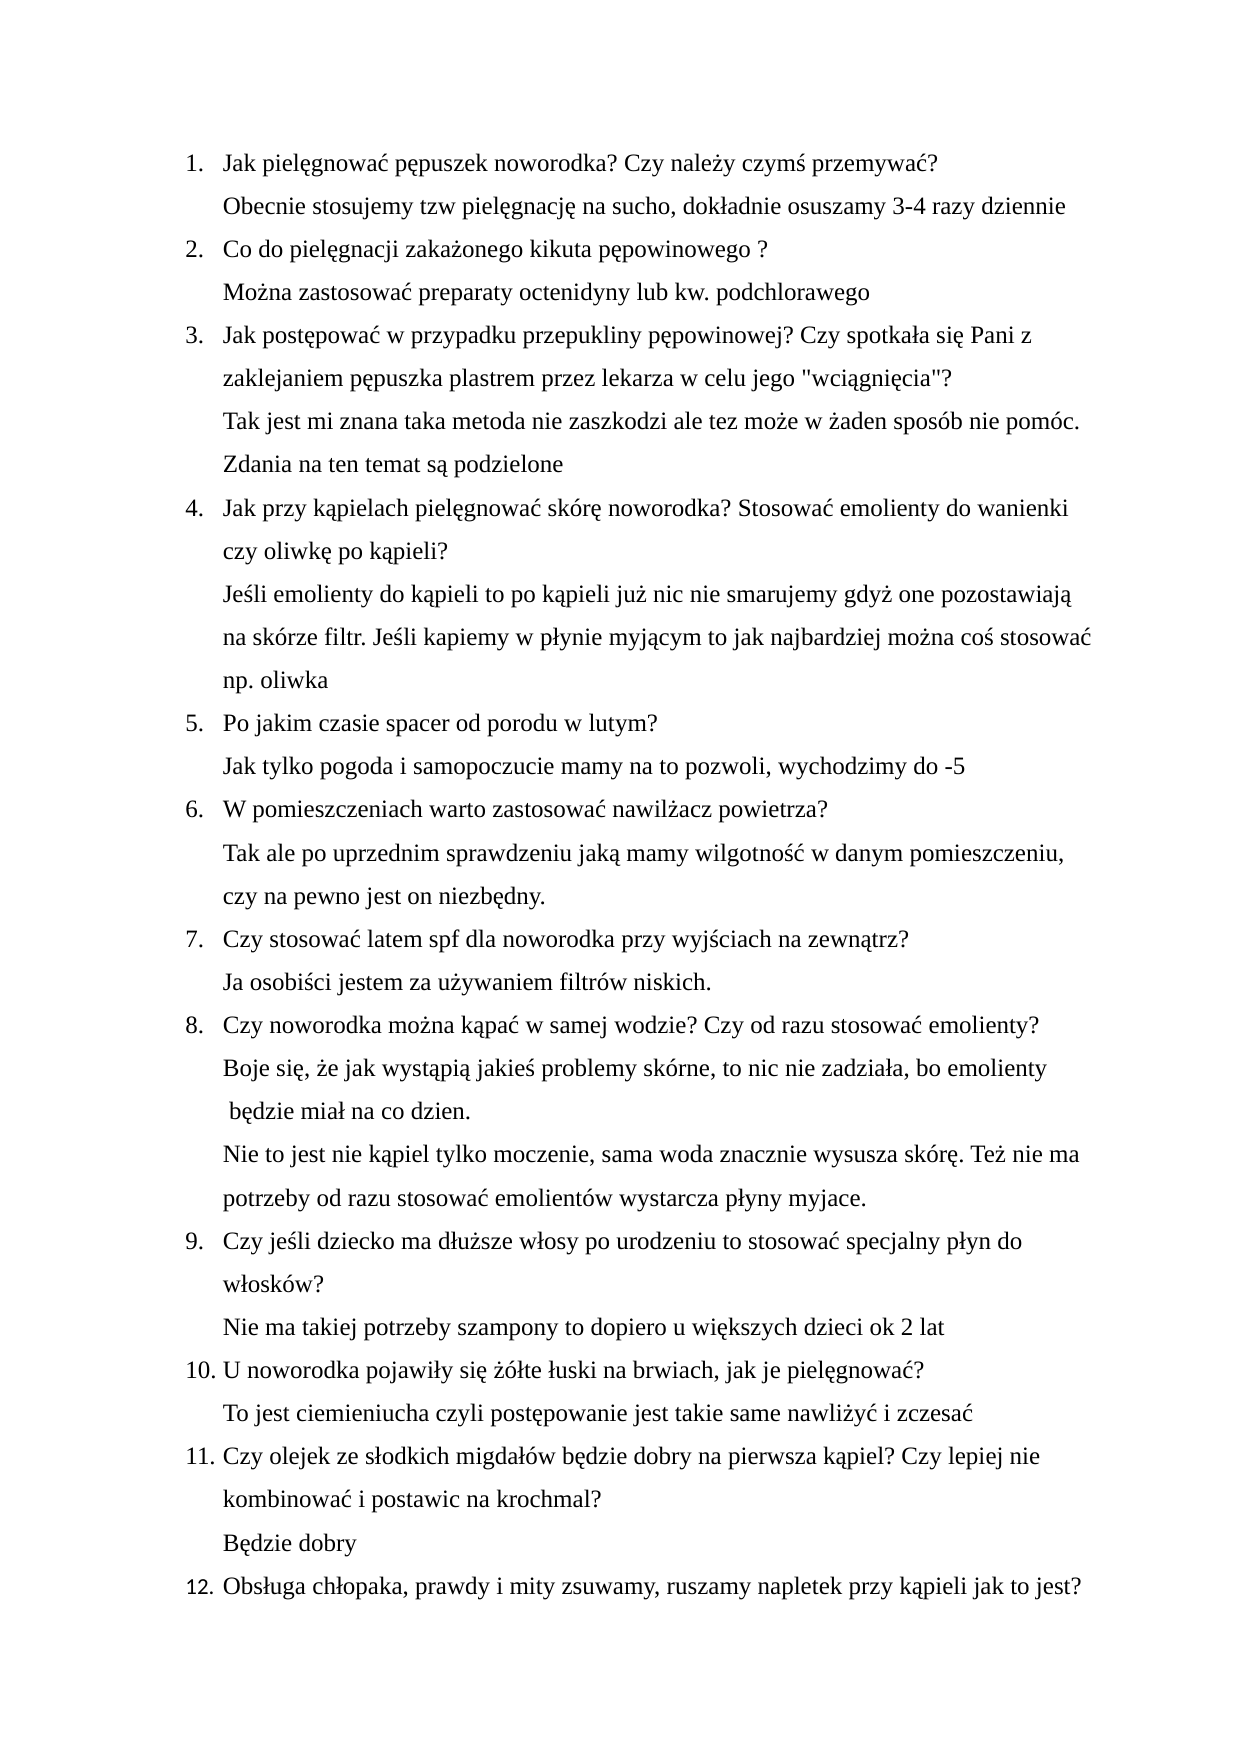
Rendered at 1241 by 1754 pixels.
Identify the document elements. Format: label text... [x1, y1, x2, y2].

list Nie ma takiej potrzeby szampony to dopiero u większych dzieci ok 2 lat [185, 1312, 1093, 1341]
list Czy olejek ze słodkich migdałów będzie dobry na pierwsza kąpiel? Czy lepiej nie kombinować i postawic na krochmal? [185, 1441, 1093, 1513]
list Można zastosować preparaty octenidyny lub kw. podchlorawego [185, 277, 1093, 306]
list Czy jeśli dziecko ma dłuższe włosy po urodzeniu to stosować specjalny płyn do włosków? [185, 1226, 1093, 1298]
list Obsługa chłopaka, prawdy i mity zsuwamy, ruszamy napletek przy kąpieli jak to jest? [185, 1571, 1093, 1600]
list Co do pielęgnacji zakażonego kikuta pępowinowego ? [185, 234, 1093, 263]
list Jeśli emolienty do kąpieli to po kąpieli już nic nie smarujemy gdyż one pozostawiają na skórze filtr. Jeśli kapiemy w płynie myjącym to jak najbardziej można coś stosować np. oliwka [185, 579, 1093, 694]
list W pomieszczeniach warto zastosować nawilżacz powietrza? [185, 794, 1093, 823]
list będzie miał na co dzien. [148, 1096, 1093, 1125]
list Będzie dobry [185, 1528, 1093, 1556]
list Czy noworodka można kąpać w samej wodzie? Czy od razu stosować emolienty? [185, 1010, 1093, 1039]
list Obecnie stosujemy tzw pielęgnację na sucho, dokładnie osuszamy 3-4 razy dziennie [185, 191, 1093, 219]
list Czy stosować latem spf dla noworodka przy wyjściach na zewnątrz? [185, 924, 1093, 953]
list U noworodka pojawiły się żółte łuski na brwiach, jak je pielęgnować? [185, 1355, 1093, 1384]
list Jak postępować w przypadku przepukliny pępowinowej? Czy spotkała się Pani z zaklejaniem pępuszka plastrem przez lekarza w celu jego "wciągnięcia"? [185, 320, 1093, 392]
list Jak tylko pogoda i samopoczucie mamy na to pozwoli, wychodzimy do -5 [185, 751, 1093, 780]
list To jest ciemieniucha czyli postępowanie jest takie same nawliżyć i zczesać [185, 1398, 1093, 1427]
list Tak jest mi znana taka metoda nie zaszkodzi ale tez może w żaden sposób nie pomóc. Zdania na ten temat są podzielone [185, 406, 1093, 478]
list Nie to jest nie kąpiel tylko moczenie, sama woda znacznie wysusza skórę. Też nie ma potrzeby od razu stosować emolientów wystarcza płyny myjace. [185, 1139, 1093, 1211]
list Jak pielęgnować pępuszek noworodka? Czy należy czymś przemywać? [185, 148, 1093, 176]
list Ja osobiści jestem za używaniem filtrów niskich. [185, 967, 1093, 996]
list Po jakim czasie spacer od porodu w lutym? [185, 708, 1093, 737]
list Boje się, że jak wystąpią jakieś problemy skórne, to nic nie zadziała, bo emolienty [148, 1053, 1093, 1082]
list Jak przy kąpielach pielęgnować skórę noworodka? Stosować emolienty do wanienki czy oliwkę po kąpieli? [185, 493, 1093, 564]
list Tak ale po uprzednim sprawdzeniu jaką mamy wilgotność w danym pomieszczeniu, czy na pewno jest on niezbędny. [185, 838, 1093, 909]
